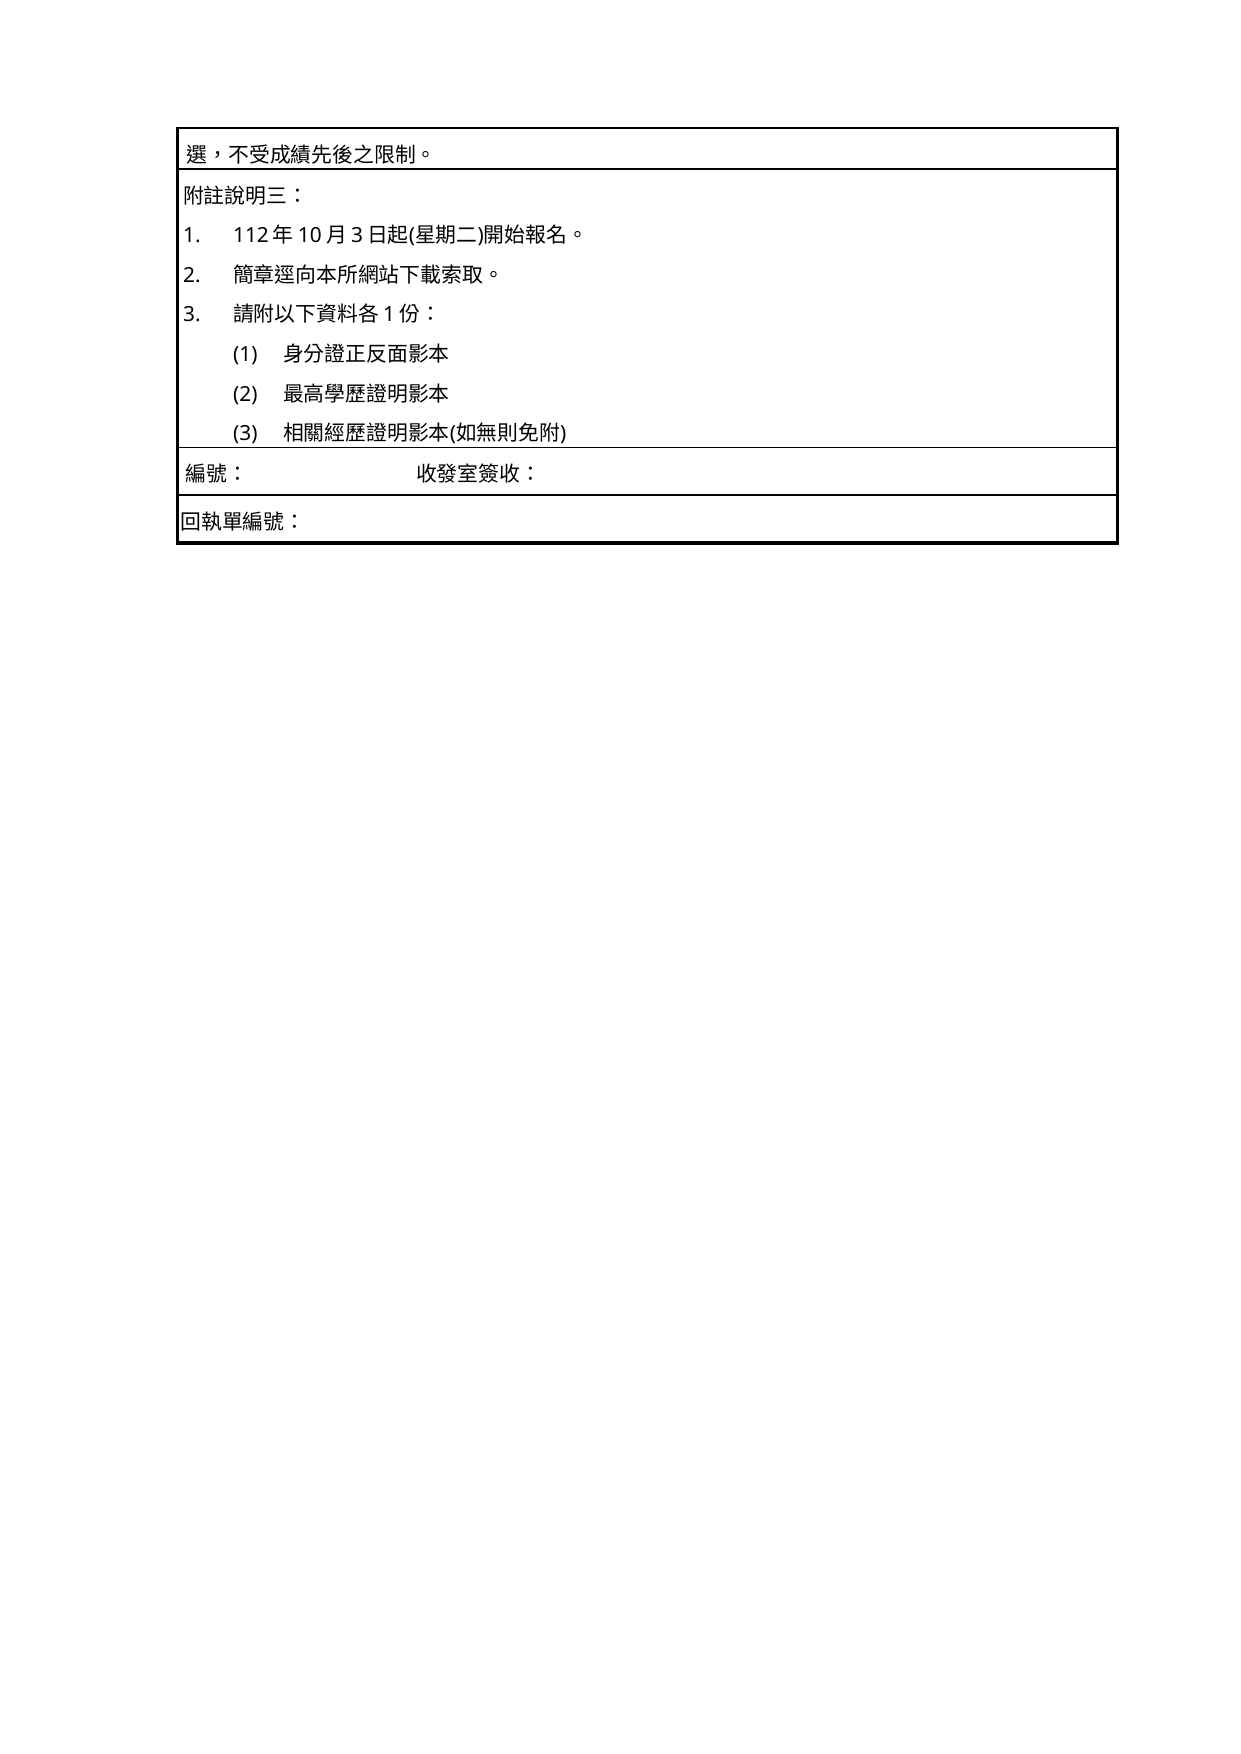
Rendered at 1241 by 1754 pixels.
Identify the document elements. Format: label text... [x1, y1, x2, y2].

table_cell 編號： 收發室簽收： [179, 448, 1116, 494]
table_cell 回執單編號： [179, 496, 1116, 541]
table_cell 附註說明三： 112年10月3日起(星期二)開始報名。 簡章逕向本所網站下載索取。 請附以下資料各1份： 身分證正反面影本 最高學歷證明影本 相關經歷證明影本(如無則免附) [179, 170, 1116, 447]
table_cell 選，不受成績先後之限制。 [179, 129, 1116, 168]
